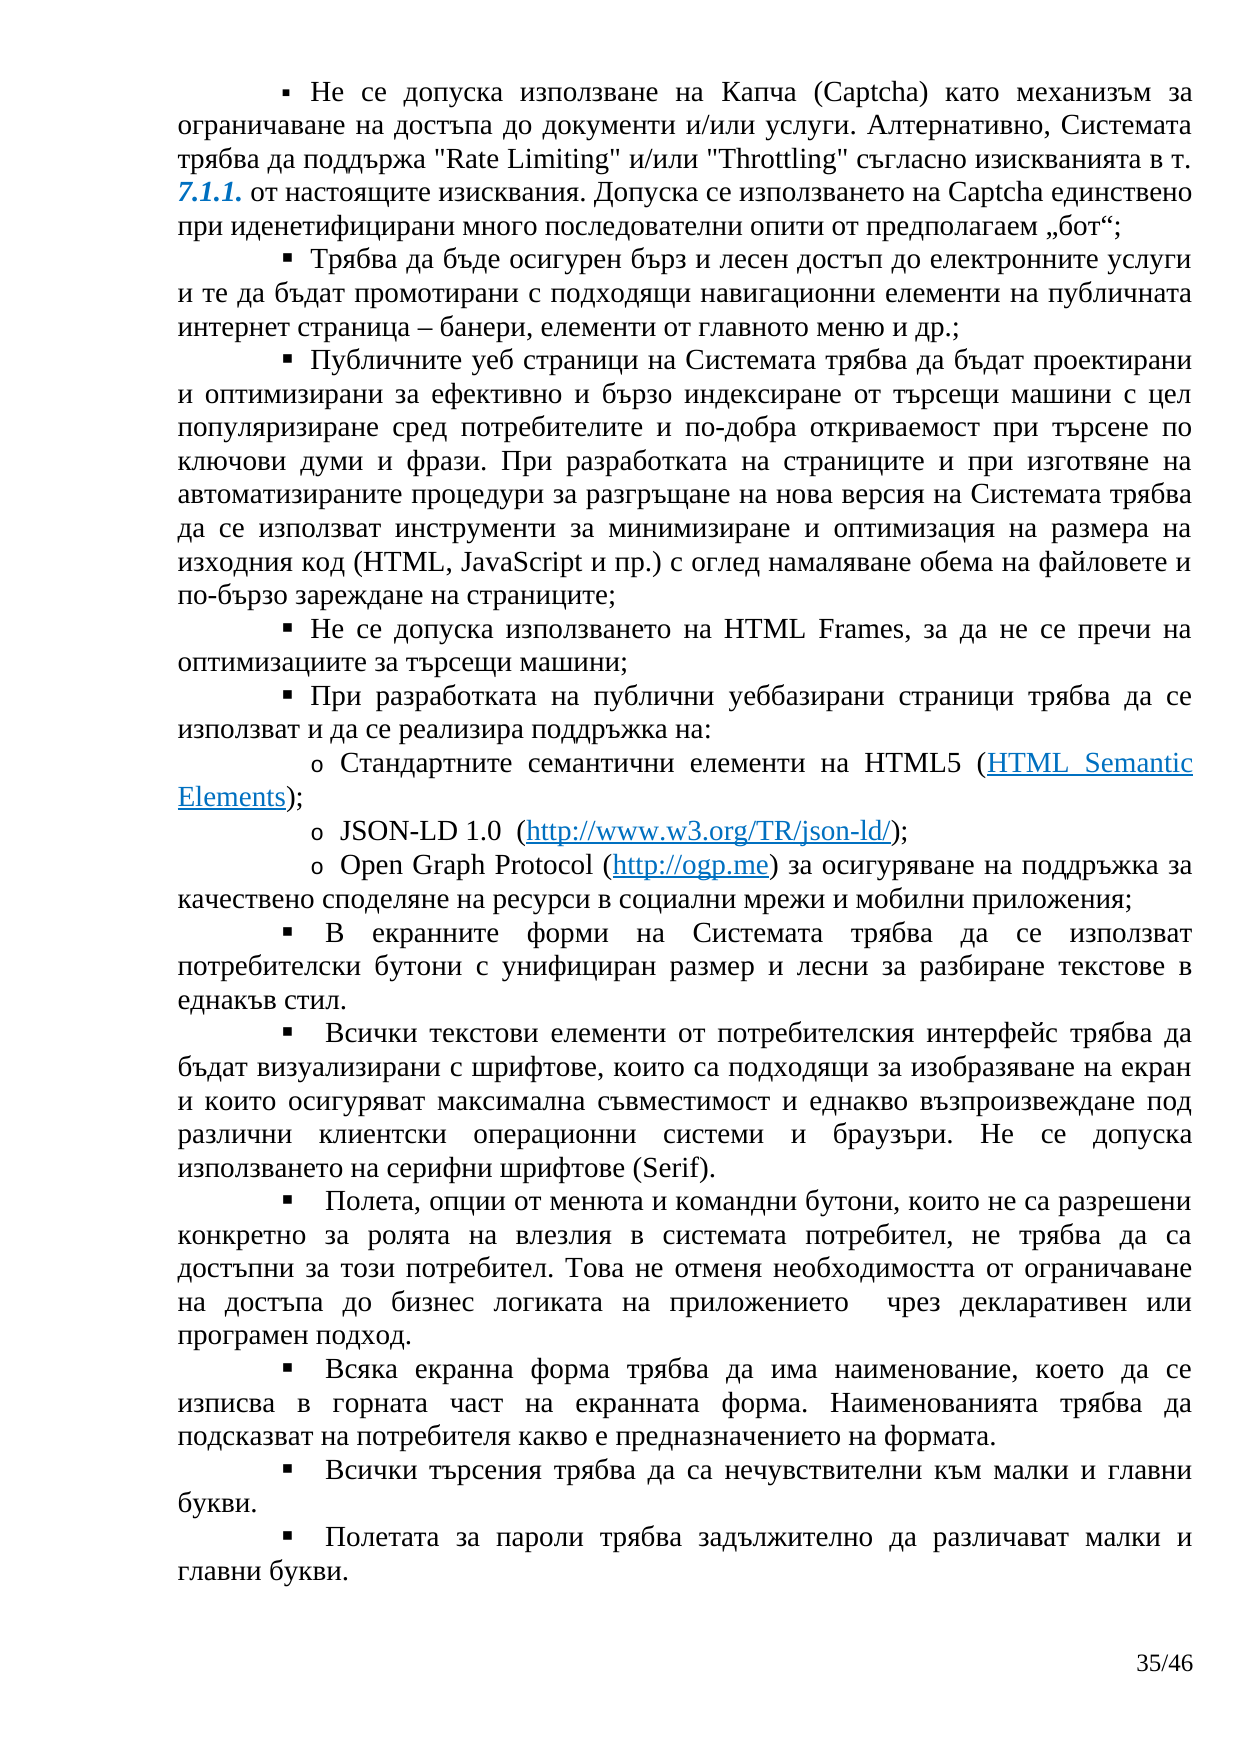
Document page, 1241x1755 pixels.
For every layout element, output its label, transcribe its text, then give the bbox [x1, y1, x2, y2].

list В екранните форми на Системата трябва да се използват потребителски бутони с унифициран размер и лесни за разбиране текстове в еднакъв стил. [177, 915, 1193, 1015]
list Всички текстови елементи от потребителския интерфейс трябва да бъдат визуализирани с шрифтове, които са подходящи за изобразяване на екран и които осигуряват максимална съвместимост и еднакво възпроизвеждане под различни клиентски операционни системи и браузъри. Не се допуска използването на серифни шрифтове (Serif). [177, 1015, 1193, 1183]
list Стандартните семантични елементи на HTML5 (HTML Semantic Elements); [177, 745, 1193, 813]
list Полетата за пароли трябва задължително да различават малки и главни букви. [177, 1519, 1193, 1586]
list Всички търсения трябва да са нечувствителни към малки и главни букви. [177, 1452, 1193, 1519]
list Open Graph Protocol (http://ogp.me) за осигуряване на поддръжка за качествено споделяне на ресурси в социални мрежи и мобилни приложения; [177, 847, 1193, 915]
list JSON-LD 1.0 (http://www.w3.org/TR/json-ld/); [177, 813, 1193, 847]
list Полета, опции от менюта и командни бутони, които не са разрешени конкретно за ролята на влезлия в системата потребител, не трябва да са достъпни за този потребител. Това не отменя необходимостта от ограничаване на достъпа до бизнес логиката на приложението чрез декларативен или програмен подход. [177, 1183, 1193, 1351]
list Трябва да бъде осигурен бърз и лесен достъп до електронните услуги и те да бъдат промотирани с подходящи навигационни елементи на публичната интернет страница – банери, елементи от главното меню и др.; [177, 242, 1193, 342]
list Не се допуска използването на HTML Frames, за да не се пречи на оптимизациите за търсещи машини; [177, 611, 1193, 678]
list Всяка екранна форма трябва да има наименование, което да се изписва в горната част на екранната форма. Наименованията трябва да подсказват на потребителя какво е предназначението на формата. [177, 1351, 1193, 1452]
list Публичните уеб страници на Системата трябва да бъдат проектирани и оптимизирани за ефективно и бързо индексиране от търсещи машини с цел популяризиране сред потребителите и по-добра откриваемост при търсене по ключови думи и фрази. При разработката на страниците и при изготвяне на автоматизираните процедури за разгръщане на нова версия на Системата трябва да се използват инструменти за минимизиране и оптимизация на размера на изходния код (HTML, JavaScript и пр.) с оглед намаляване обема на файловете и по-бързо зареждане на страниците; [177, 342, 1193, 611]
list Не се допуска използване на капча (Captcha) като механизъм за ограничаване на достъпа до документи и/или услуги. Алтернативно, Системата трябва да поддържа "Rate Limiting" и/или "Throttling" съгласно изискванията в т. 7.1.1. от настоящите изисквания. Допуска се използването на Captcha единствено при иденетифицирани много последователни опити от предполагаем „бот“; [177, 74, 1193, 242]
list При разработката на публични уеббазирани страници трябва да се използват и да се реализира поддръжка на: [177, 678, 1193, 745]
